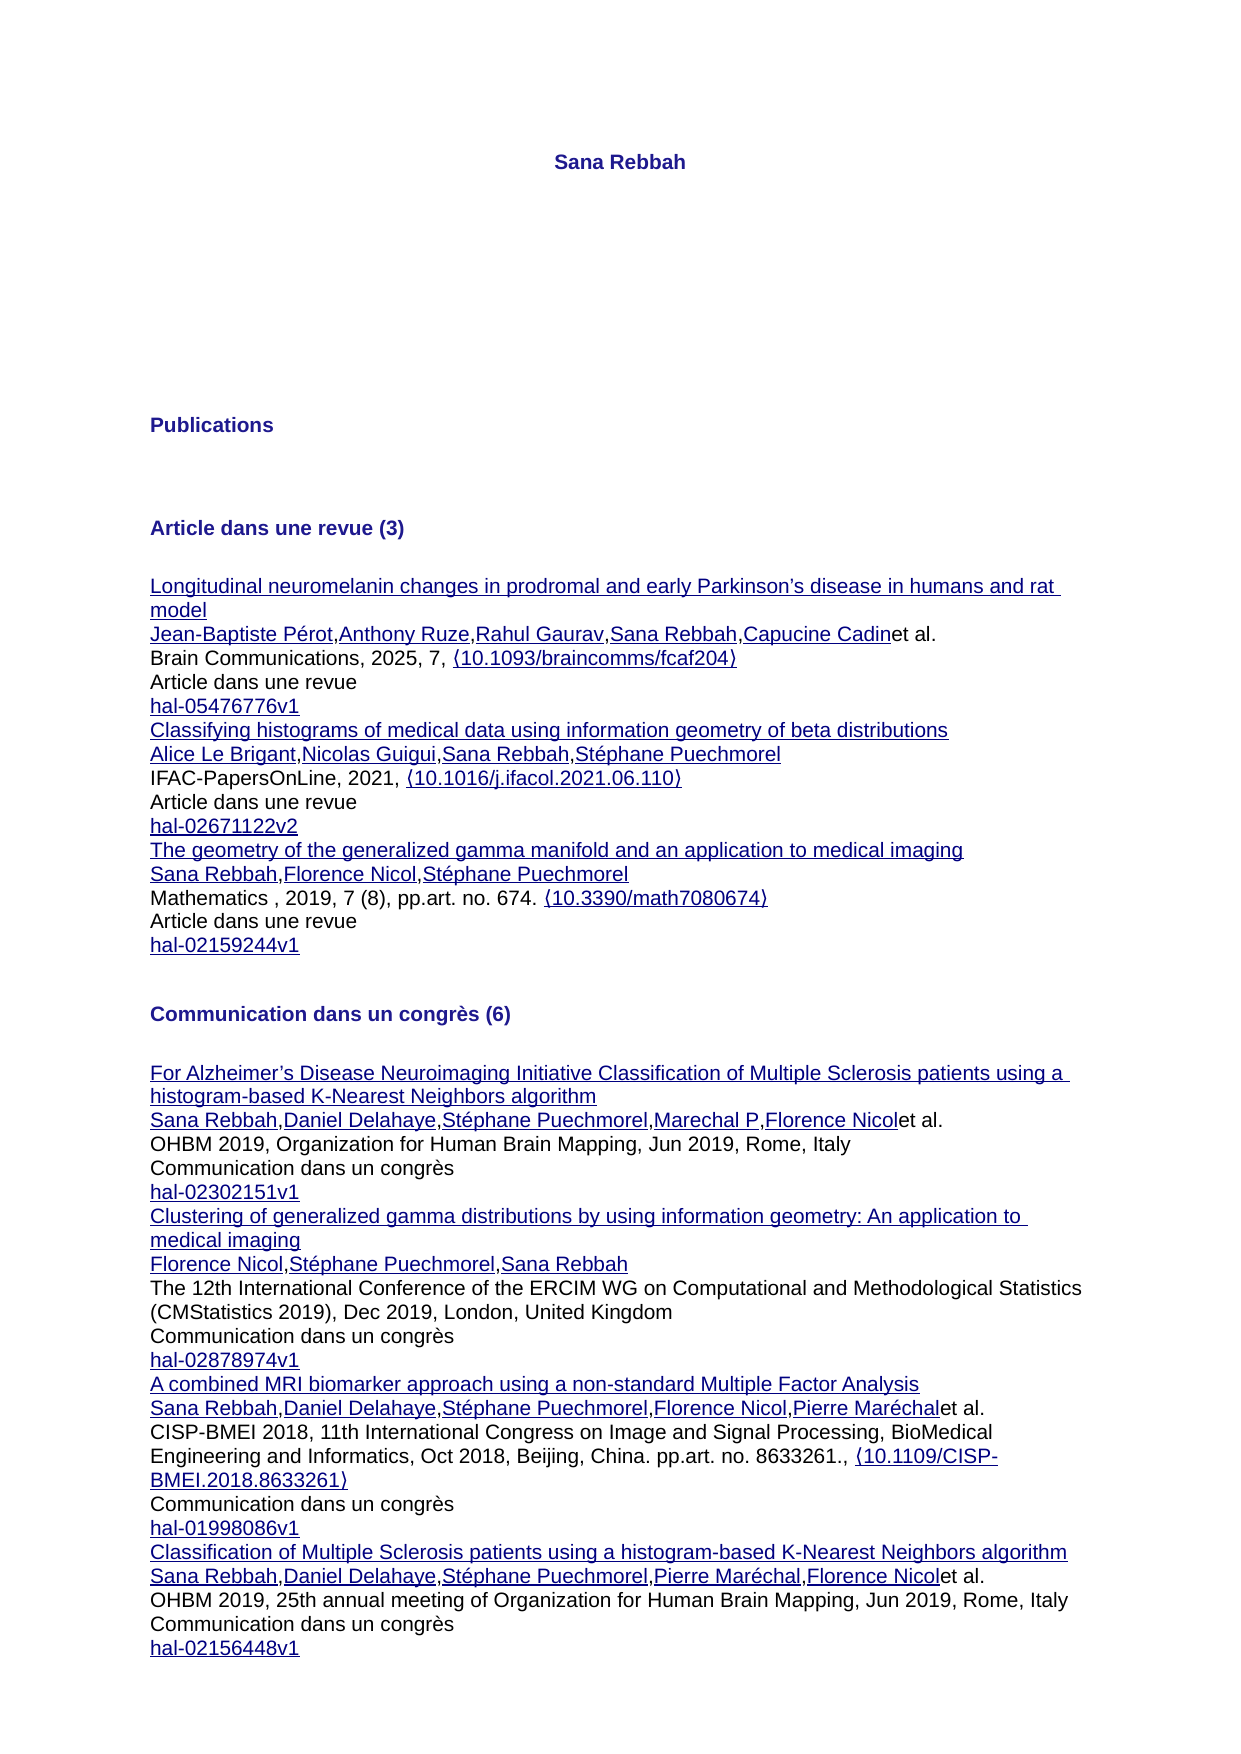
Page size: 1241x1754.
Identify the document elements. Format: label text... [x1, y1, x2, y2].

table_header Longitudinal neuromelanin changes in prodromal and early Parkinson’s disease in humans and rat model Jean-Baptiste Pérot,Anthony Ruze,Rahul Gaurav,Sana Rebbah,Capucine Cadinet al. Brain Communications, 2025, 7, ⟨10.1093/braincomms/fcaf204⟩ Article dans une revue hal-05476776v1 [150, 574, 1090, 718]
table_cell Classifying histograms of medical data using information geometry of beta distributions Alice Le Brigant,Nicolas Guigui,Sana Rebbah,Stéphane Puechmorel IFAC-PapersOnLine, 2021, ⟨10.1016/j.ifacol.2021.06.110⟩ Article dans une revue hal-02671122v2 [150, 718, 1090, 837]
table_header For Alzheimer’s Disease Neuroimaging Initiative Classification of Multiple Sclerosis patients using a histogram-based K-Nearest Neighbors algorithm Sana Rebbah,Daniel Delahaye,Stéphane Puechmorel,Marechal P,Florence Nicolet al. OHBM 2019, Organization for Human Brain Mapping, Jun 2019, Rome, Italy Communication dans un congrès hal-02302151v1 [150, 1060, 1090, 1204]
table_cell Classification of Multiple Sclerosis patients using a histogram-based K-Nearest Neighbors algorithm Sana Rebbah,Daniel Delahaye,Stéphane Puechmorel,Pierre Maréchal,Florence Nicolet al. OHBM 2019, 25th annual meeting of Organization for Human Brain Mapping, Jun 2019, Rome, Italy Communication dans un congrès hal-02156448v1 [150, 1540, 1090, 1659]
table_cell Clustering of generalized gamma distributions by using information geometry: An application to medical imaging Florence Nicol,Stéphane Puechmorel,Sana Rebbah The 12th International Conference of the ERCIM WG on Computational and Methodological Statistics (CMStatistics 2019), Dec 2019, London, United Kingdom Communication dans un congrès hal-02878974v1 [150, 1204, 1090, 1372]
table_cell A combined MRI biomarker approach using a non-standard Multiple Factor Analysis Sana Rebbah,Daniel Delahaye,Stéphane Puechmorel,Florence Nicol,Pierre Maréchalet al. CISP-BMEI 2018, 11th International Congress on Image and Signal Processing, BioMedical Engineering and Informatics, Oct 2018, Beijing, China. pp.art. no. 8633261., ⟨10.1109/CISP-BMEI.2018.8633261⟩ Communication dans un congrès hal-01998086v1 [150, 1372, 1090, 1539]
subtitle Article dans une revue (3) [150, 516, 1090, 539]
table_cell The geometry of the generalized gamma manifold and an application to medical imaging Sana Rebbah,Florence Nicol,Stéphane Puechmorel Mathematics , 2019, 7 (8), pp.art. no. 674. ⟨10.3390/math7080674⟩ Article dans une revue hal-02159244v1 [150, 838, 1090, 957]
subtitle Communication dans un congrès (6) [150, 1002, 1090, 1026]
subtitle Sana Rebbah [150, 150, 1090, 174]
subtitle Publications [150, 412, 1090, 436]
